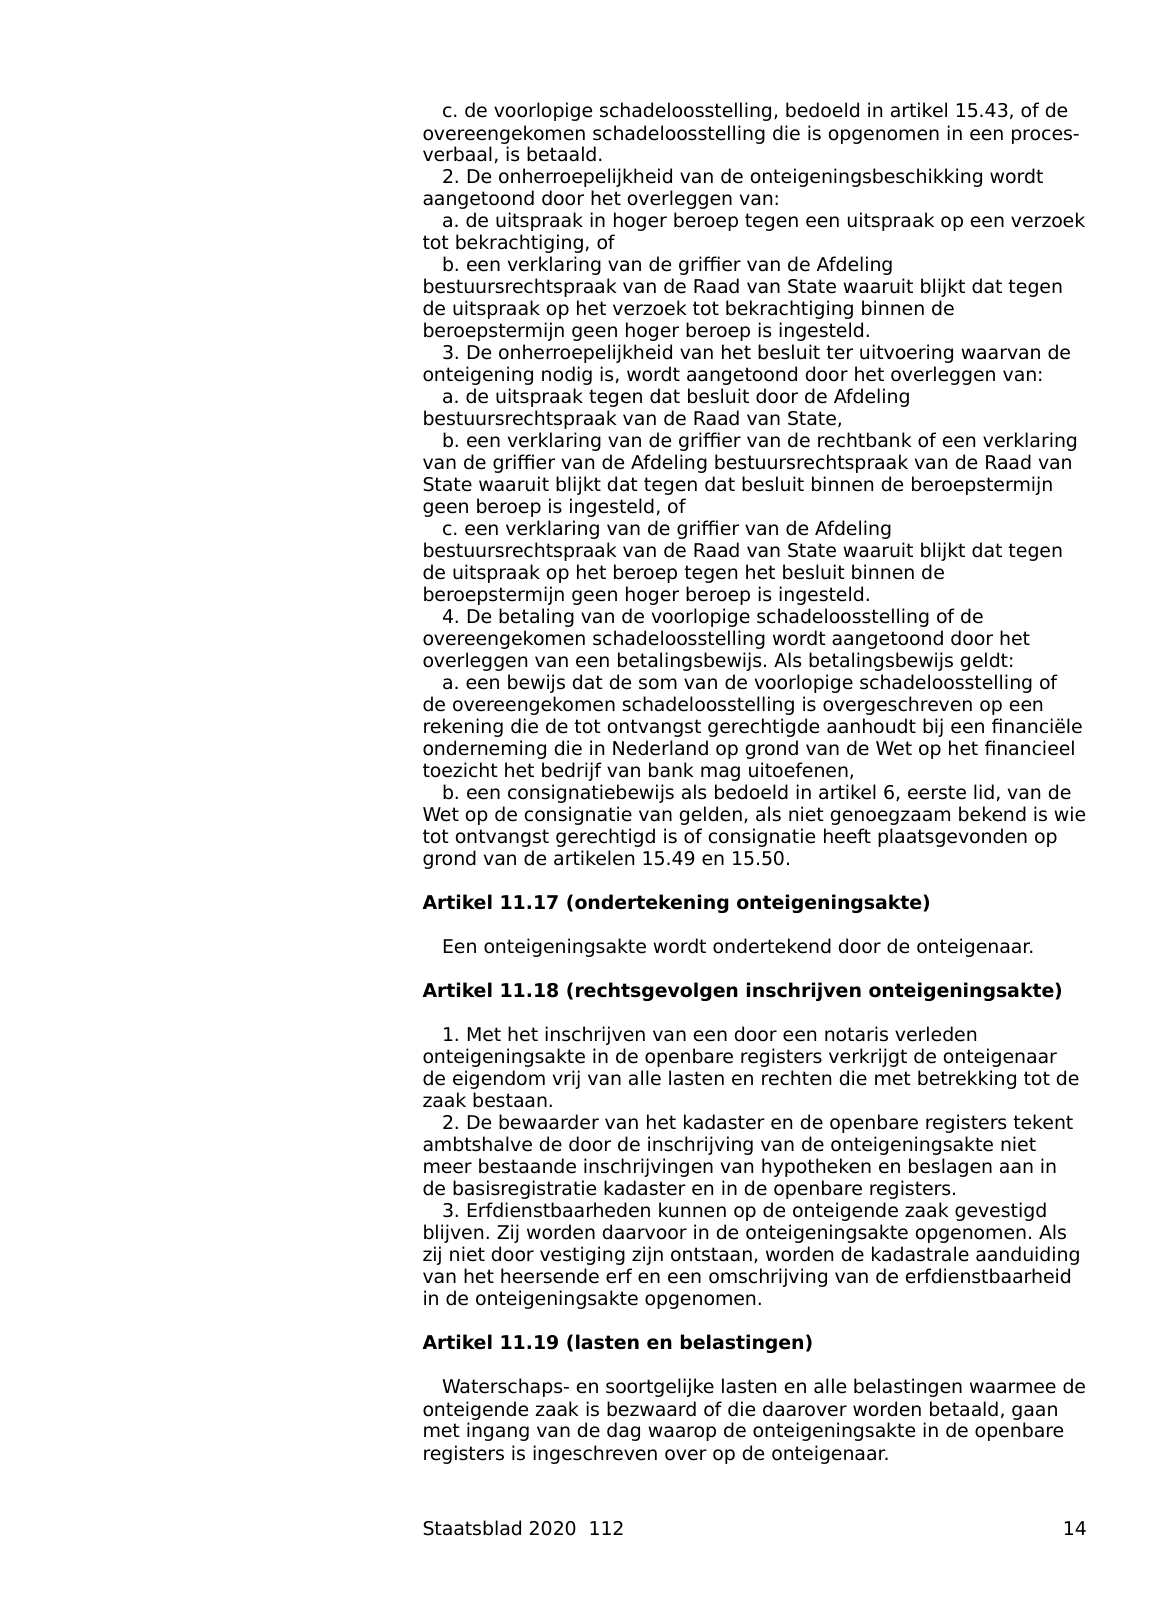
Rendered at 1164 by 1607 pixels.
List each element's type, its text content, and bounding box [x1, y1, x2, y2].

text 3. De onherroepelijkheid van het besluit ter uitvoering waarvan de onteigening nodig is, wordt aangetoond door het overleggen van: [422, 342, 1087, 386]
text Waterschaps- en soortgelijke lasten en alle belastingen waarmee de onteigende zaak is bezwaard of die daarover worden betaald, gaan met ingang van de dag waarop de onteigeningsakte in de openbare registers is ingeschreven over op de onteigenaar. [422, 1376, 1087, 1464]
text c. een verklaring van de griffier van de Afdeling bestuursrechtspraak van de Raad van State waaruit blijkt dat tegen de uitspraak op het beroep tegen het besluit binnen de beroepstermijn geen hoger beroep is ingesteld. [422, 518, 1087, 606]
subtitle Artikel 11.18 (rechtsgevolgen inschrijven onteigeningsakte) [422, 980, 1087, 1002]
text 3. Erfdienstbaarheden kunnen op de onteigende zaak gevestigd blijven. Zij worden daarvoor in de onteigeningsakte opgenomen. Als zij niet door vestiging zijn ontstaan, worden de kadastrale aanduiding van het heersende erf en een omschrijving van de erfdienstbaarheid in de onteigeningsakte opgenomen. [422, 1200, 1087, 1310]
text 4. De betaling van de voorlopige schadeloosstelling of de overeengekomen schadeloosstelling wordt aangetoond door het overleggen van een betalingsbewijs. Als betalingsbewijs geldt: [422, 606, 1087, 672]
subtitle Artikel 11.17 (ondertekening onteigeningsakte) [422, 892, 1087, 914]
text 1. Met het inschrijven van een door een notaris verleden onteigeningsakte in de openbare registers verkrijgt de onteigenaar de eigendom vrij van alle lasten en rechten die met betrekking tot de zaak bestaan. [422, 1024, 1087, 1112]
text 2. De onherroepelijkheid van de onteigeningsbeschikking wordt aangetoond door het overleggen van: [422, 166, 1087, 210]
text a. de uitspraak in hoger beroep tegen een uitspraak op een verzoek tot bekrachtiging, of [422, 210, 1087, 254]
text 2. De bewaarder van het kadaster en de openbare registers tekent ambtshalve de door de inschrijving van de onteigeningsakte niet meer bestaande inschrijvingen van hypotheken en beslagen aan in de basisregistratie kadaster en in de openbare registers. [422, 1112, 1087, 1200]
subtitle Artikel 11.19 (lasten en belastingen) [422, 1332, 1087, 1354]
text c. de voorlopige schadeloosstelling, bedoeld in artikel 15.43, of de overeengekomen schadeloosstelling die is opgenomen in een proces-verbaal, is betaald. [422, 100, 1087, 166]
text b. een verklaring van de griffier van de rechtbank of een verklaring van de griffier van de Afdeling bestuursrechtspraak van de Raad van State waaruit blijkt dat tegen dat besluit binnen de beroepstermijn geen beroep is ingesteld, of [422, 430, 1087, 518]
text b. een consignatiebewijs als bedoeld in artikel 6, eerste lid, van de Wet op de consignatie van gelden, als niet genoegzaam bekend is wie tot ontvangst gerechtigd is of consignatie heeft plaatsgevonden op grond van de artikelen 15.49 en 15.50. [422, 782, 1087, 870]
text a. een bewijs dat de som van de voorlopige schadeloosstelling of de overeengekomen schadeloosstelling is overgeschreven op een rekening die de tot ontvangst gerechtigde aanhoudt bij een financiële onderneming die in Nederland op grond van de Wet op het financieel toezicht het bedrijf van bank mag uitoefenen, [422, 672, 1087, 782]
text Een onteigeningsakte wordt ondertekend door de onteigenaar. [422, 936, 1087, 958]
text a. de uitspraak tegen dat besluit door de Afdeling bestuursrechtspraak van de Raad van State, [422, 386, 1087, 430]
text b. een verklaring van de griffier van de Afdeling bestuursrechtspraak van de Raad van State waaruit blijkt dat tegen de uitspraak op het verzoek tot bekrachtiging binnen de beroepstermijn geen hoger beroep is ingesteld. [422, 254, 1087, 342]
